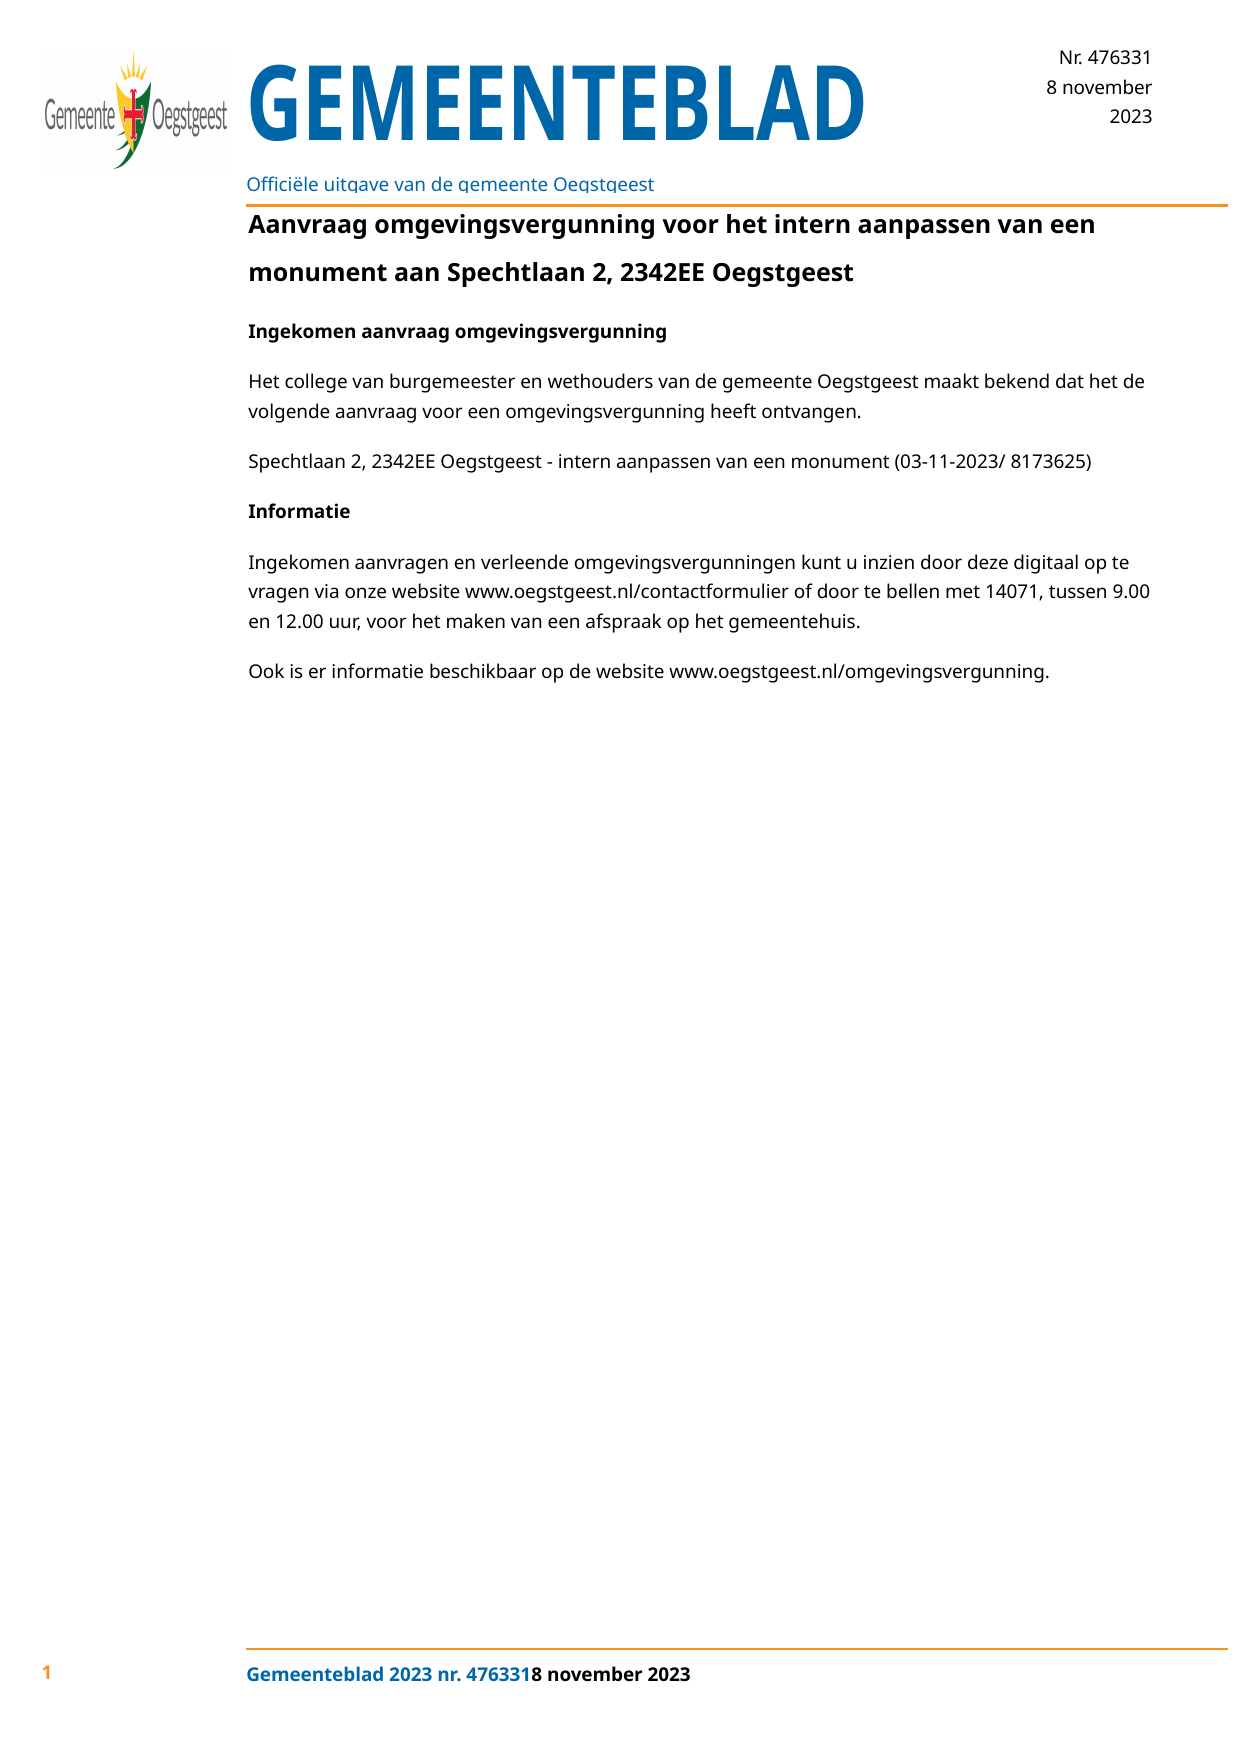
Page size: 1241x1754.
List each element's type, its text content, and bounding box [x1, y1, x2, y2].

text Ook is er informatie beschikbaar op de website www.oegstgeest.nl/omgevingsvergunning. [248, 659, 1152, 684]
text Aanvraag omgevingsvergunning voor het intern aanpassen van een monument aan Spechtlaan 2, 2342EE Oegstgeest [248, 207, 1152, 288]
text Spechtlaan 2, 2342EE Oegstgeest - intern aanpassen van een monument (03-11-2023/ 8173625) [248, 448, 1152, 474]
text Ingekomen aanvraag omgevingsvergunning [248, 318, 1152, 344]
text Informatie [248, 499, 1152, 524]
text Ingekomen aanvragen en verleende omgevingsvergunningen kunt u inzien door deze digitaal op te vragen via onze website www.oegstgeest.nl/contactformulier of door te bellen met 14071, tussen 9.00 en 12.00 uur, voor het maken van een afspraak op het gemeentehuis. [248, 549, 1152, 634]
picture [41, 47, 231, 172]
text Het college van burgemeester en wethouders van de gemeente Oegstgeest maakt bekend dat het de volgende aanvraag voor een omgevingsvergunning heeft ontvangen. [248, 368, 1152, 424]
